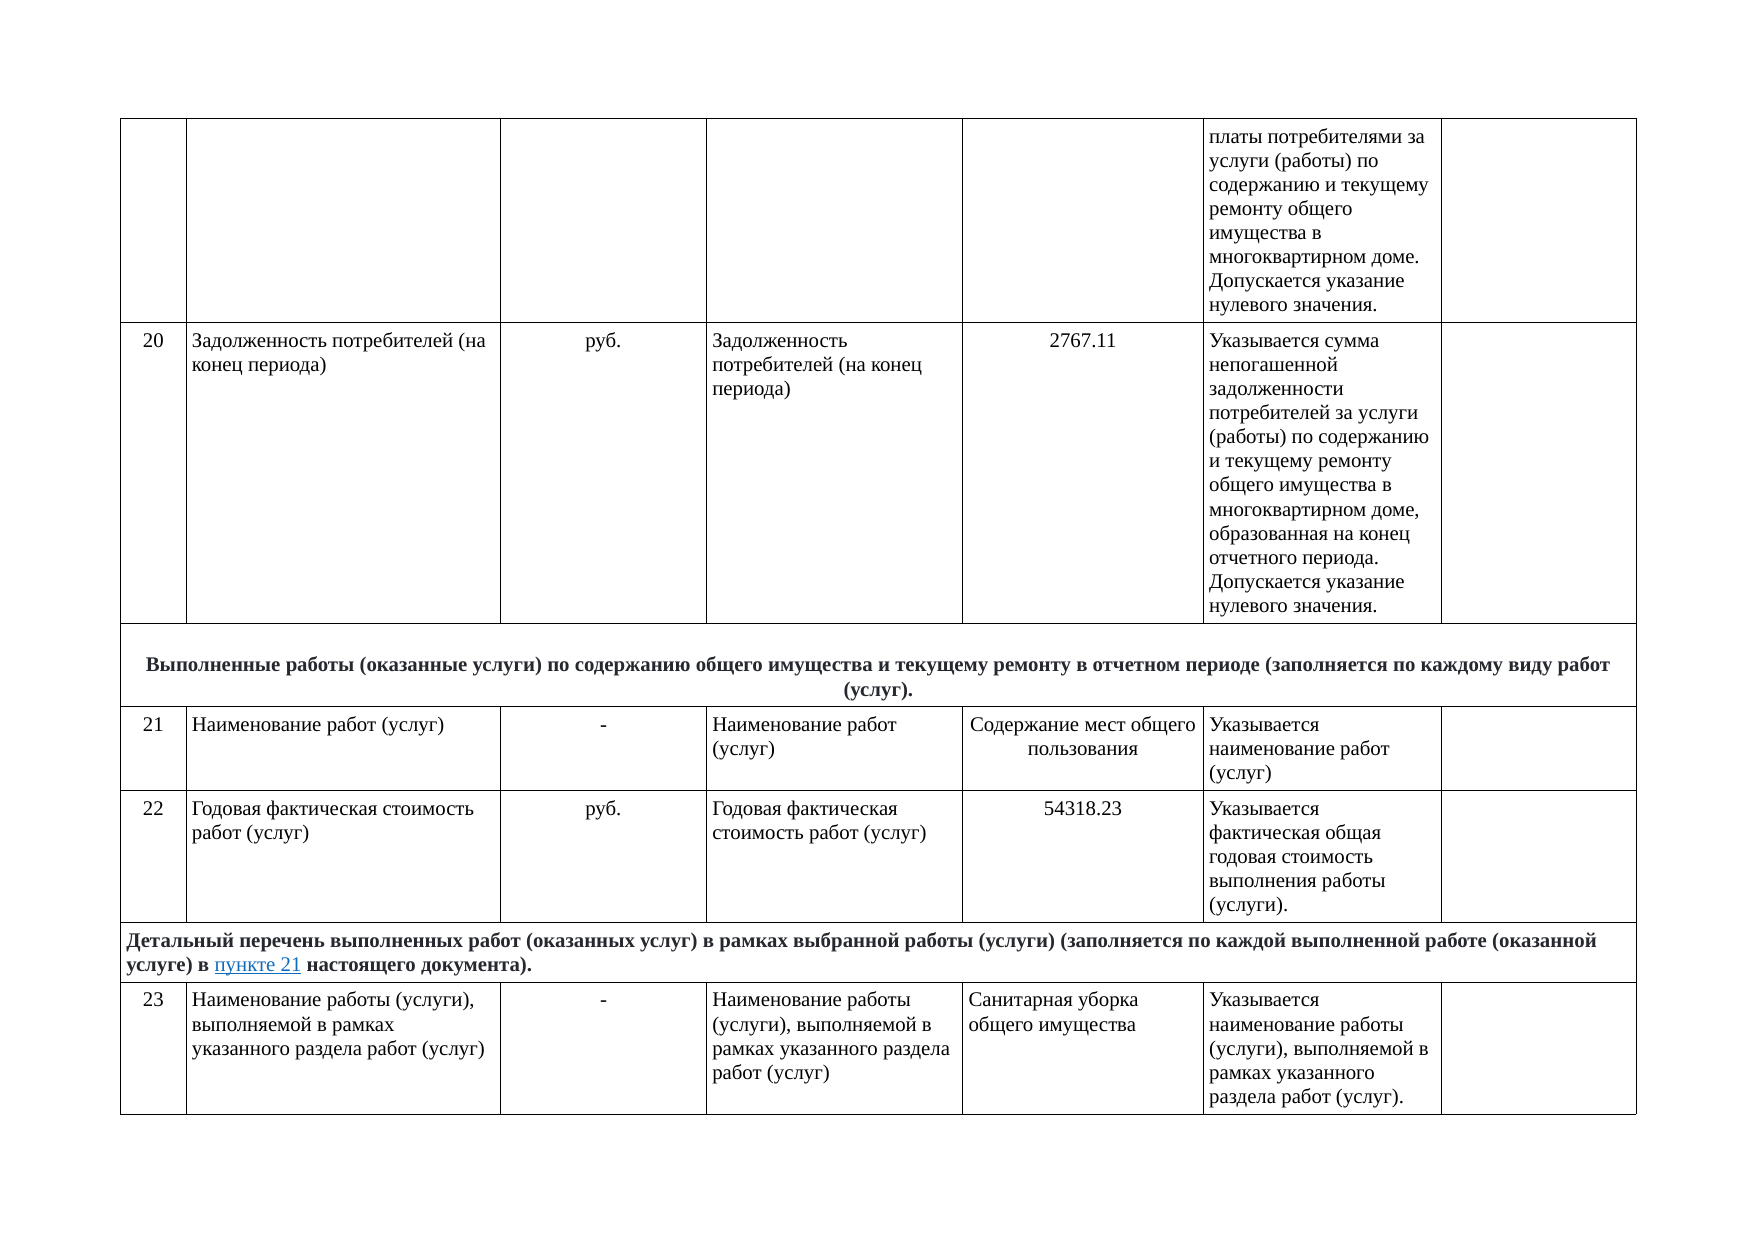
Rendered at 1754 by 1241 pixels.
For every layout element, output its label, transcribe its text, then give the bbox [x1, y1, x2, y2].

table_cell Выполненные работы (оказанные услуги) по содержанию общего имущества и текущему ремонту в отчетном периоде (заполняется по каждому виду работ (услуг). [121, 624, 1636, 706]
table_cell 2767,11 [963, 323, 1203, 622]
table_cell Годовая фактическая стоимость работ (услуг) [187, 791, 500, 922]
table_cell [1442, 983, 1636, 1113]
table_cell Задолженность потребителей (на конец периода) [187, 323, 500, 622]
table_cell руб. [501, 323, 706, 622]
table_cell - [501, 983, 706, 1113]
table_cell Задолженность потребителей (на конец периода) [707, 323, 962, 622]
table_cell 54318,23 [963, 791, 1203, 922]
table_cell 20 [121, 323, 186, 622]
table_cell [121, 119, 186, 322]
table_cell [1442, 119, 1636, 322]
table_cell Санитарная уборка общего имущества [963, 983, 1203, 1113]
table_cell [707, 119, 962, 322]
table_cell Годовая фактическая стоимость работ (услуг) [707, 791, 962, 922]
table_cell Наименование работ (услуг) [707, 707, 962, 790]
table_cell [1442, 791, 1636, 922]
table_cell 23 [121, 983, 186, 1113]
table_cell руб. [501, 791, 706, 922]
table_cell - [501, 707, 706, 790]
table_cell 21 [121, 707, 186, 790]
table_cell [1442, 323, 1636, 622]
table_cell [187, 119, 500, 322]
table_cell Указывается сумма непогашенной задолженности потребителей за услуги (работы) по содержанию и текущему ремонту общего имущества в многоквартирном доме, образованная на конец отчетного периода. Допускается указание нулевого значения. [1204, 323, 1441, 622]
table_cell Наименование работы (услуги), выполняемой в рамках указанного раздела работ (услуг) [187, 983, 500, 1113]
table_cell Наименование работы (услуги), выполняемой в рамках указанного раздела работ (услуг) [707, 983, 962, 1113]
table_cell Указывается наименование работы (услуги), выполняемой в рамках указанного раздела работ (услуг). [1204, 983, 1441, 1113]
table_cell [501, 119, 706, 322]
table_cell Детальный перечень выполненных работ (оказанных услуг) в рамках выбранной работы (услуги) (заполняется по каждой выполненной работе (оказанной услуге) в пункте 21 настоящего документа). [121, 923, 1636, 982]
table_cell платы потребителями за услуги (работы) по содержанию и текущему ремонту общего имущества в многоквартирном доме. Допускается указание нулевого значения. [1204, 119, 1441, 322]
table_cell Указывается наименование работ (услуг) [1204, 707, 1441, 790]
table_cell [963, 119, 1203, 322]
table_cell [1442, 707, 1636, 790]
table_cell Содержание мест общего пользования [963, 707, 1203, 790]
table_cell Указывается фактическая общая годовая стоимость выполнения работы (услуги). [1204, 791, 1441, 922]
table_cell 22 [121, 791, 186, 922]
table_cell Наименование работ (услуг) [187, 707, 500, 790]
